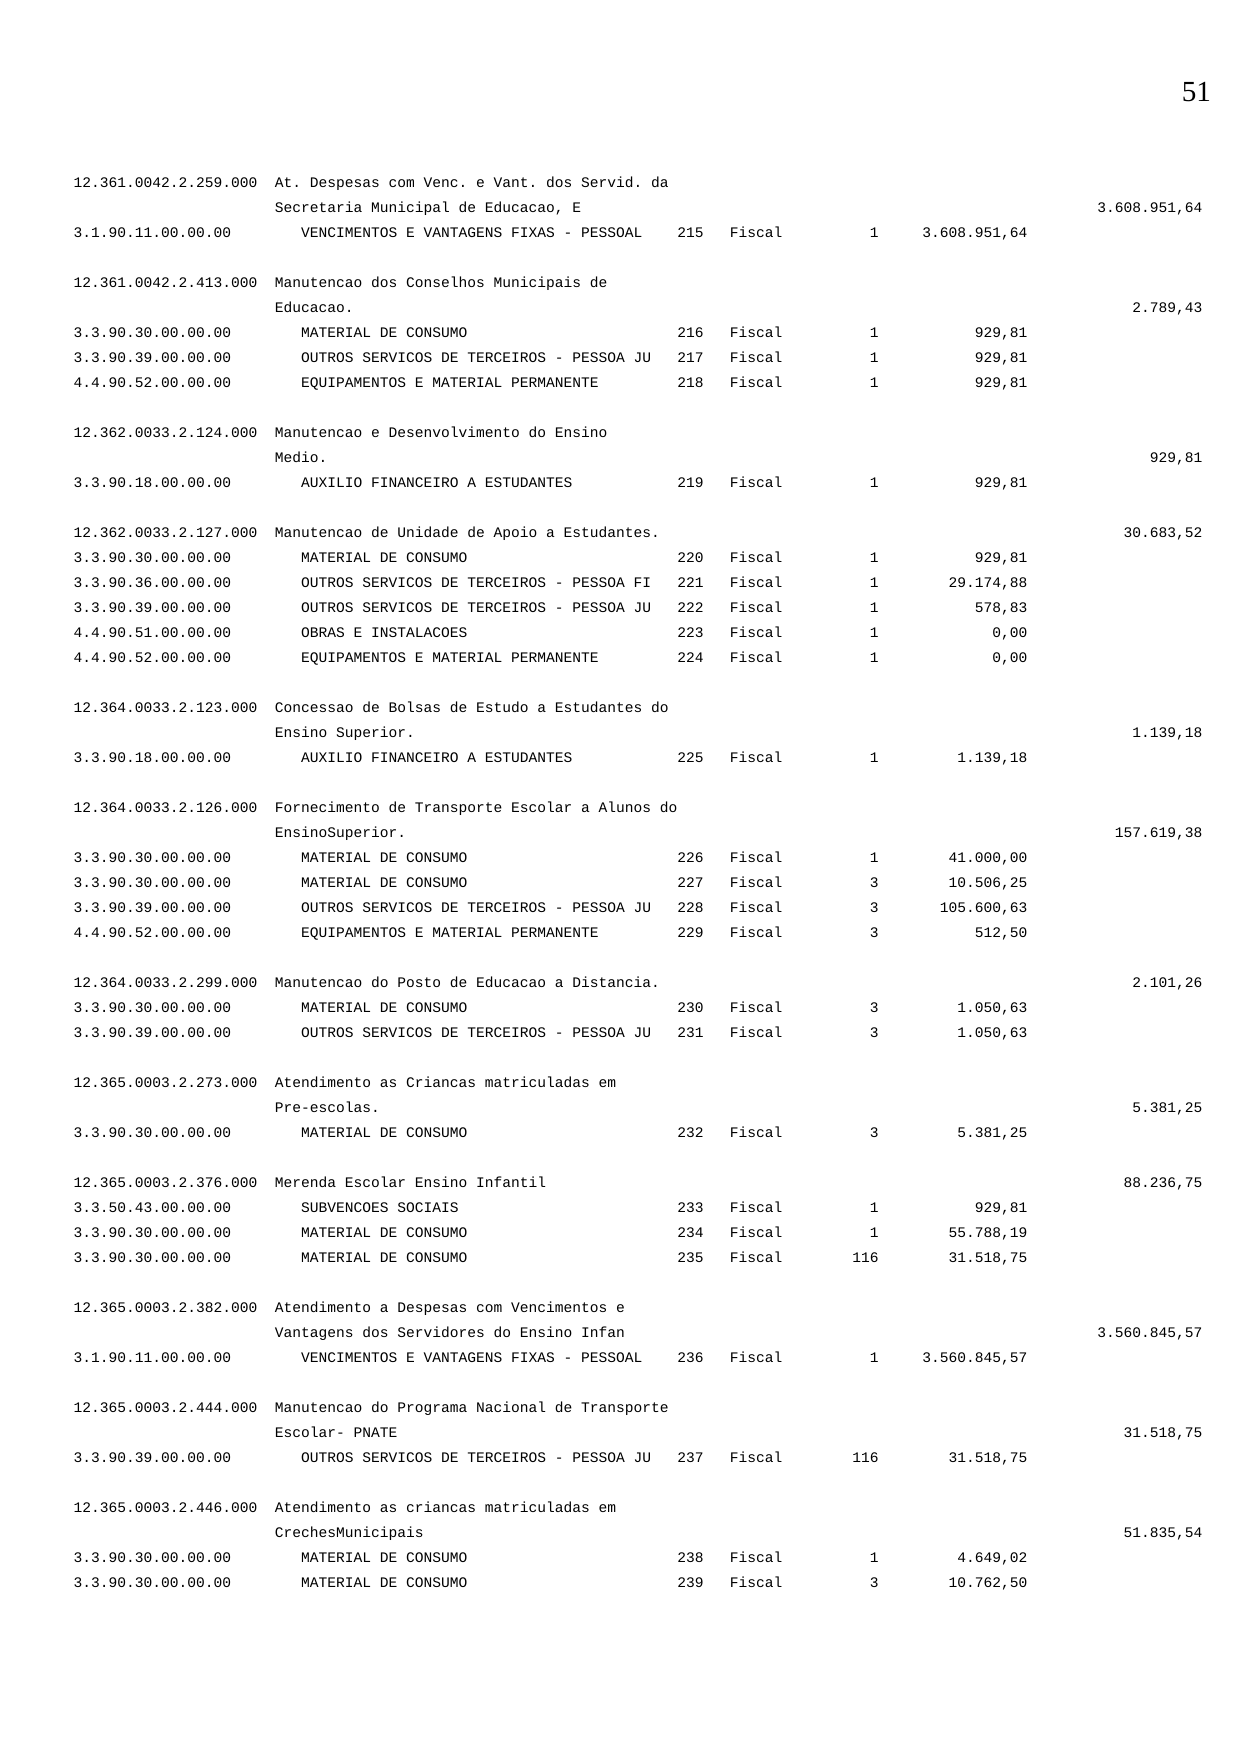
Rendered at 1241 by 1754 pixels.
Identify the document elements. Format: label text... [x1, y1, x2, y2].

text 3.1.90.11.00.00.00 VENCIMENTOS E VANTAGENS FIXAS - PESSOAL 215 Fiscal 1 3.608.951,64 [29, 218, 1211, 243]
text Vantagens dos Servidores do Ensino Infan 3.560.845,57 [29, 1318, 1211, 1343]
text Escolar- PNATE 31.518,75 [29, 1418, 1211, 1443]
text 12.365.0003.2.382.000 Atendimento a Despesas com Vencimentos e [29, 1293, 1211, 1318]
text Ensino Superior. 1.139,18 [29, 718, 1211, 743]
text 3.3.90.39.00.00.00 OUTROS SERVICOS DE TERCEIROS - PESSOA JU 237 Fiscal 116 31.518,75 [29, 1443, 1211, 1468]
text 3.3.90.39.00.00.00 OUTROS SERVICOS DE TERCEIROS - PESSOA JU 228 Fiscal 3 105.600,63 [29, 893, 1211, 918]
text 3.3.90.30.00.00.00 MATERIAL DE CONSUMO 220 Fiscal 1 929,81 [29, 543, 1211, 568]
text 3.3.50.43.00.00.00 SUBVENCOES SOCIAIS 233 Fiscal 1 929,81 [29, 1193, 1211, 1218]
text EnsinoSuperior. 157.619,38 [29, 818, 1211, 843]
text 12.364.0033.2.123.000 Concessao de Bolsas de Estudo a Estudantes do [29, 693, 1211, 718]
text 12.364.0033.2.299.000 Manutencao do Posto de Educacao a Distancia. 2.101,26 [29, 968, 1211, 993]
text 12.365.0003.2.444.000 Manutencao do Programa Nacional de Transporte [29, 1393, 1211, 1418]
text 3.3.90.18.00.00.00 AUXILIO FINANCEIRO A ESTUDANTES 219 Fiscal 1 929,81 [29, 468, 1211, 493]
text 12.361.0042.2.413.000 Manutencao dos Conselhos Municipais de [29, 268, 1211, 293]
text Pre-escolas. 5.381,25 [29, 1093, 1211, 1118]
text 3.3.90.30.00.00.00 MATERIAL DE CONSUMO 230 Fiscal 3 1.050,63 [29, 993, 1211, 1018]
text 3.3.90.39.00.00.00 OUTROS SERVICOS DE TERCEIROS - PESSOA JU 217 Fiscal 1 929,81 [29, 343, 1211, 368]
text 3.3.90.39.00.00.00 OUTROS SERVICOS DE TERCEIROS - PESSOA JU 231 Fiscal 3 1.050,63 [29, 1018, 1211, 1043]
text 4.4.90.51.00.00.00 OBRAS E INSTALACOES 223 Fiscal 1 0,00 [29, 618, 1211, 643]
text Secretaria Municipal de Educacao, E 3.608.951,64 [29, 193, 1211, 218]
text 3.3.90.30.00.00.00 MATERIAL DE CONSUMO 227 Fiscal 3 10.506,25 [29, 868, 1211, 893]
text 3.3.90.18.00.00.00 AUXILIO FINANCEIRO A ESTUDANTES 225 Fiscal 1 1.139,18 [29, 743, 1211, 768]
text 12.365.0003.2.273.000 Atendimento as Criancas matriculadas em [29, 1068, 1211, 1093]
text 3.3.90.30.00.00.00 MATERIAL DE CONSUMO 239 Fiscal 3 10.762,50 [29, 1568, 1211, 1593]
text 3.3.90.36.00.00.00 OUTROS SERVICOS DE TERCEIROS - PESSOA FI 221 Fiscal 1 29.174,88 [29, 568, 1211, 593]
text 3.1.90.11.00.00.00 VENCIMENTOS E VANTAGENS FIXAS - PESSOAL 236 Fiscal 1 3.560.845,57 [29, 1343, 1211, 1368]
text 3.3.90.30.00.00.00 MATERIAL DE CONSUMO 226 Fiscal 1 41.000,00 [29, 843, 1211, 868]
text Educacao. 2.789,43 [29, 293, 1211, 318]
text 4.4.90.52.00.00.00 EQUIPAMENTOS E MATERIAL PERMANENTE 229 Fiscal 3 512,50 [29, 918, 1211, 943]
text 12.365.0003.2.376.000 Merenda Escolar Ensino Infantil 88.236,75 [29, 1168, 1211, 1193]
text 12.362.0033.2.124.000 Manutencao e Desenvolvimento do Ensino [29, 418, 1211, 443]
text 3.3.90.30.00.00.00 MATERIAL DE CONSUMO 234 Fiscal 1 55.788,19 [29, 1218, 1211, 1243]
text 3.3.90.30.00.00.00 MATERIAL DE CONSUMO 216 Fiscal 1 929,81 [29, 318, 1211, 343]
text 12.361.0042.2.259.000 At. Despesas com Venc. e Vant. dos Servid. da [29, 168, 1211, 193]
text CrechesMunicipais 51.835,54 [29, 1518, 1211, 1543]
text 3.3.90.30.00.00.00 MATERIAL DE CONSUMO 235 Fiscal 116 31.518,75 [29, 1243, 1211, 1268]
text 12.364.0033.2.126.000 Fornecimento de Transporte Escolar a Alunos do [29, 793, 1211, 818]
text 12.362.0033.2.127.000 Manutencao de Unidade de Apoio a Estudantes. 30.683,52 [29, 518, 1211, 543]
text 4.4.90.52.00.00.00 EQUIPAMENTOS E MATERIAL PERMANENTE 218 Fiscal 1 929,81 [29, 368, 1211, 393]
text Medio. 929,81 [29, 443, 1211, 468]
text 12.365.0003.2.446.000 Atendimento as criancas matriculadas em [29, 1493, 1211, 1518]
text 3.3.90.39.00.00.00 OUTROS SERVICOS DE TERCEIROS - PESSOA JU 222 Fiscal 1 578,83 [29, 593, 1211, 618]
text 3.3.90.30.00.00.00 MATERIAL DE CONSUMO 232 Fiscal 3 5.381,25 [29, 1118, 1211, 1143]
text 4.4.90.52.00.00.00 EQUIPAMENTOS E MATERIAL PERMANENTE 224 Fiscal 1 0,00 [29, 643, 1211, 668]
text 3.3.90.30.00.00.00 MATERIAL DE CONSUMO 238 Fiscal 1 4.649,02 [29, 1543, 1211, 1568]
